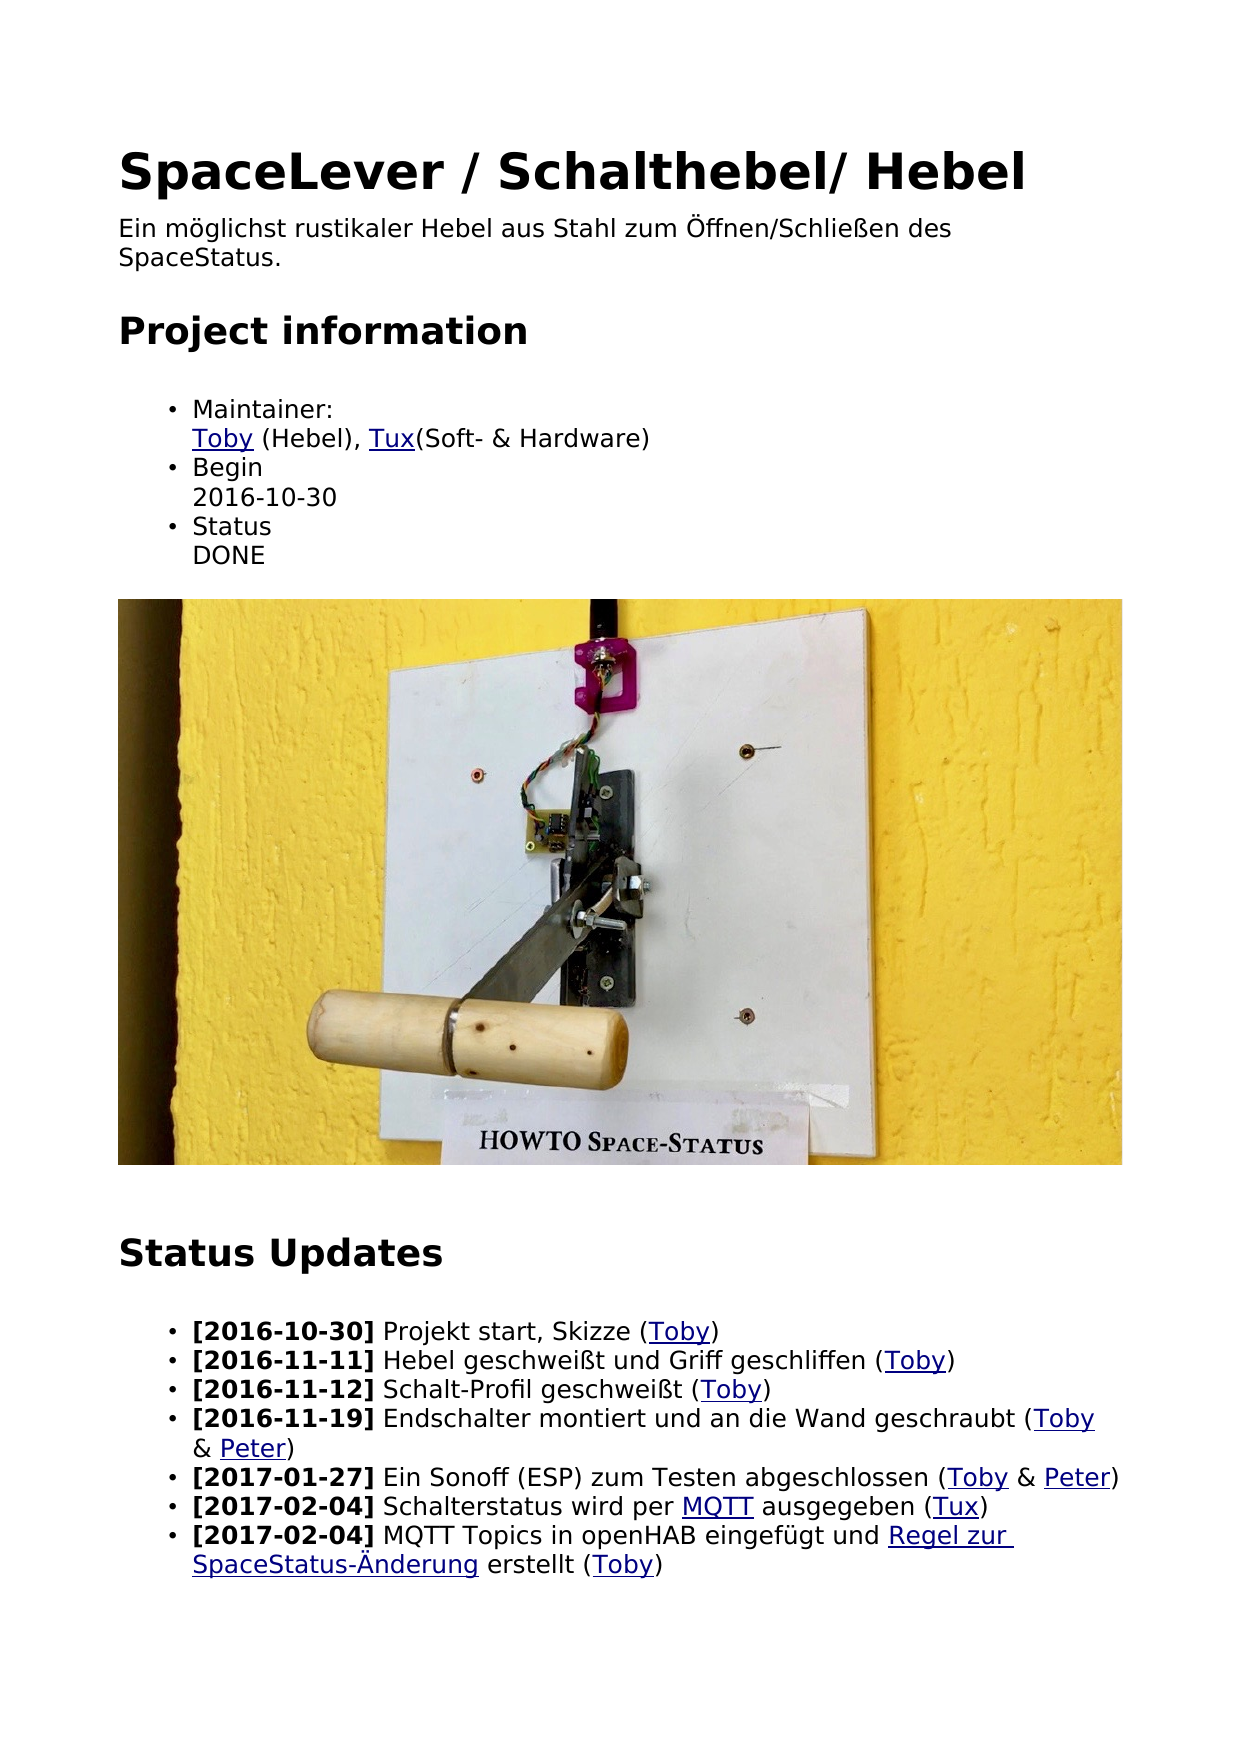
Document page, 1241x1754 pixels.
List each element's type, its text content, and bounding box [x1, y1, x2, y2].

list 2016-10-30 [177, 483, 1122, 512]
list [2017-02-04] Schalterstatus wird per MQTT ausgegeben (Tux) [177, 1492, 1122, 1521]
subtitle Project information [118, 310, 1122, 353]
subtitle Status Updates [118, 1231, 1122, 1275]
text Ein möglichst rustikaler Hebel aus Stahl zum Öffnen/Schließen des SpaceStatus. [118, 214, 1122, 272]
list Toby (Hebel), Tux(Soft- & Hardware) [177, 424, 1122, 454]
list [2016-11-12] Schalt-Profil geschweißt (Toby) [177, 1375, 1122, 1404]
list Maintainer: [177, 395, 1122, 424]
list Status [177, 512, 1122, 541]
list [2016-10-30] Projekt start, Skizze (Toby) [177, 1317, 1122, 1346]
list [2016-11-11] Hebel geschweißt und Griff geschliffen (Toby) [177, 1346, 1122, 1375]
list [2017-02-04] MQTT Topics in openHAB eingefügt und Regel zur SpaceStatus-Änderung erstellt (Toby) [177, 1521, 1122, 1579]
list [2016-11-19] Endschalter montiert und an die Wand geschraubt (Toby & Peter) [177, 1404, 1122, 1463]
list Begin [177, 454, 1122, 483]
list [2017-01-27] Ein Sonoff (ESP) zum Testen abgeschlossen (Toby & Peter) [177, 1463, 1122, 1492]
subtitle SpaceLever / Schalthebel/ Hebel [118, 143, 1122, 201]
list DONE [177, 541, 1122, 570]
picture [118, 599, 1123, 1165]
